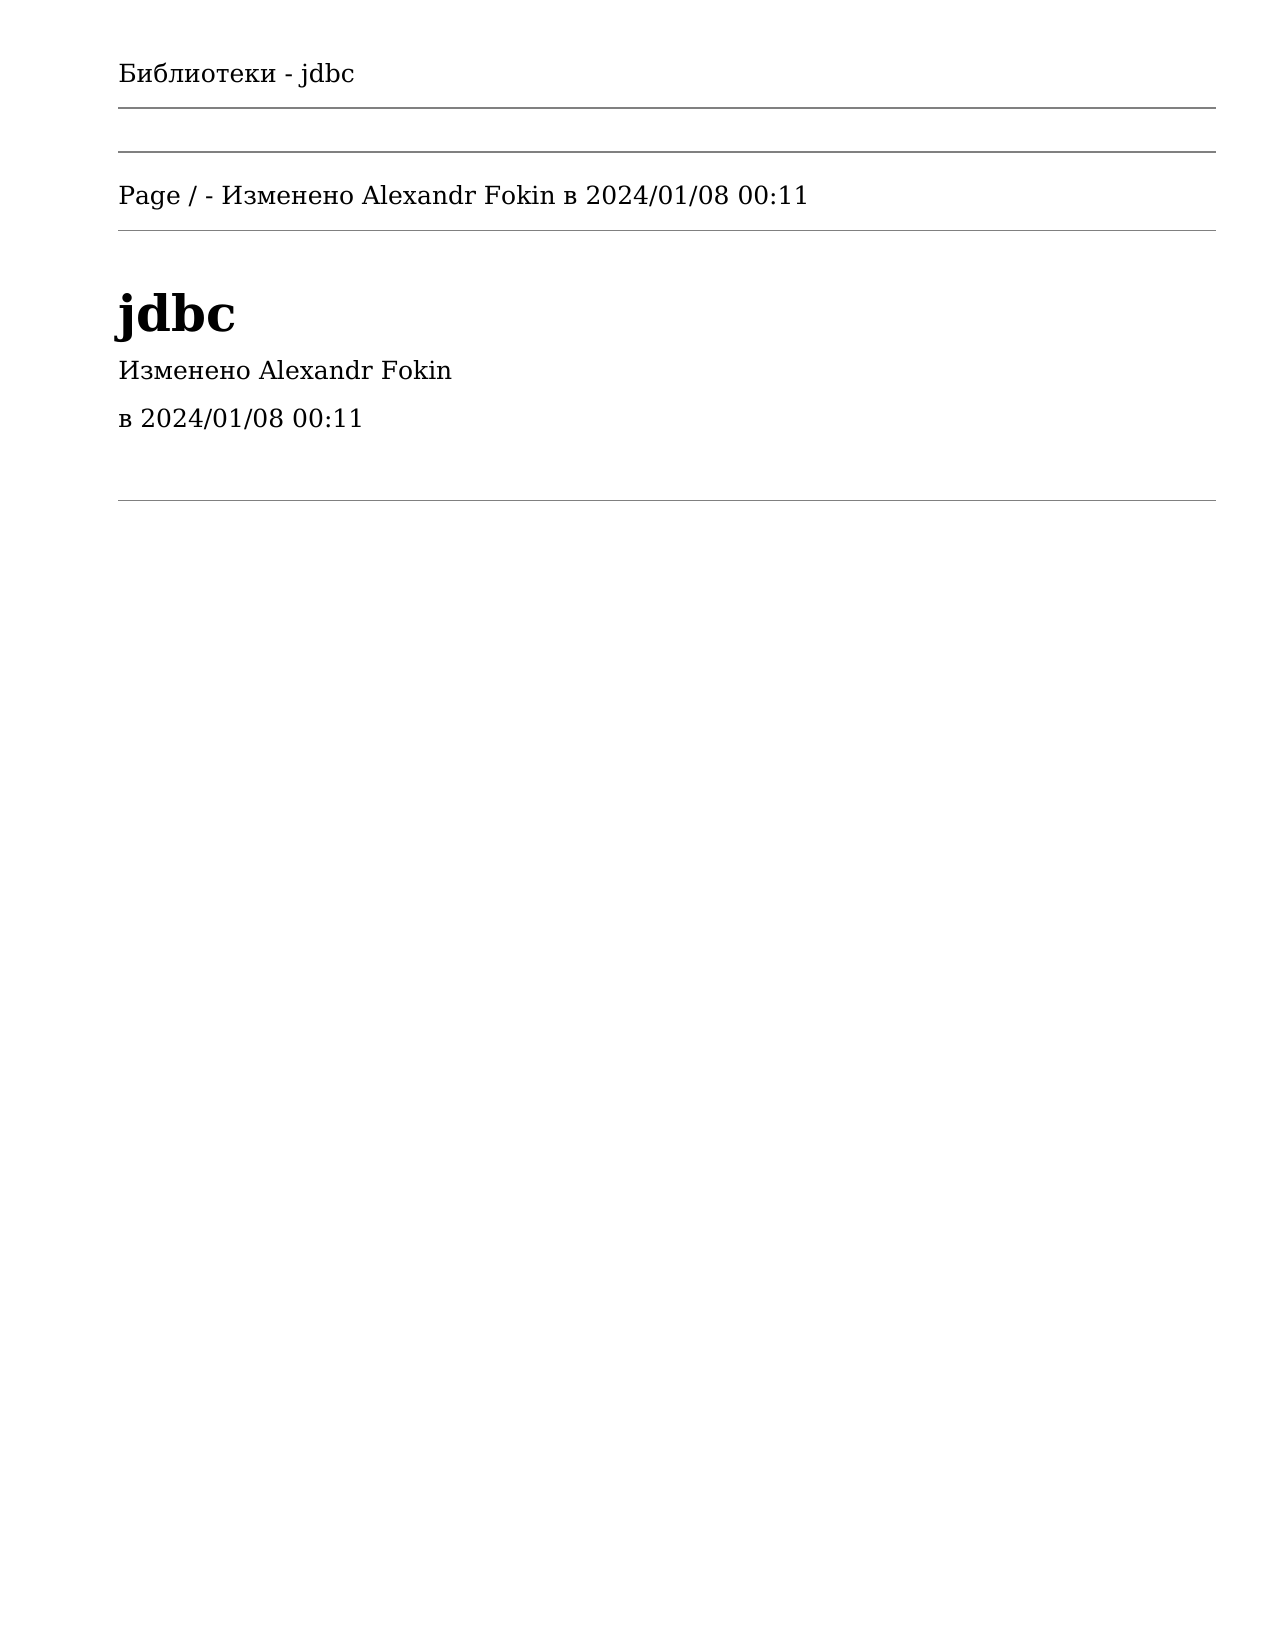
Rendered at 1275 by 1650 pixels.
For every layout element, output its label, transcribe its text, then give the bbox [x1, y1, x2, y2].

text Page / - Изменено Alexandr Fokin в 2024/01/08 00:11 [118, 182, 1216, 211]
subtitle jdbc [118, 284, 1216, 343]
text в 2024/01/08 00:11 [118, 404, 1216, 433]
text Изменено Alexandr Fokin [118, 356, 1216, 385]
text Библиотеки - jdbc [118, 59, 1216, 88]
